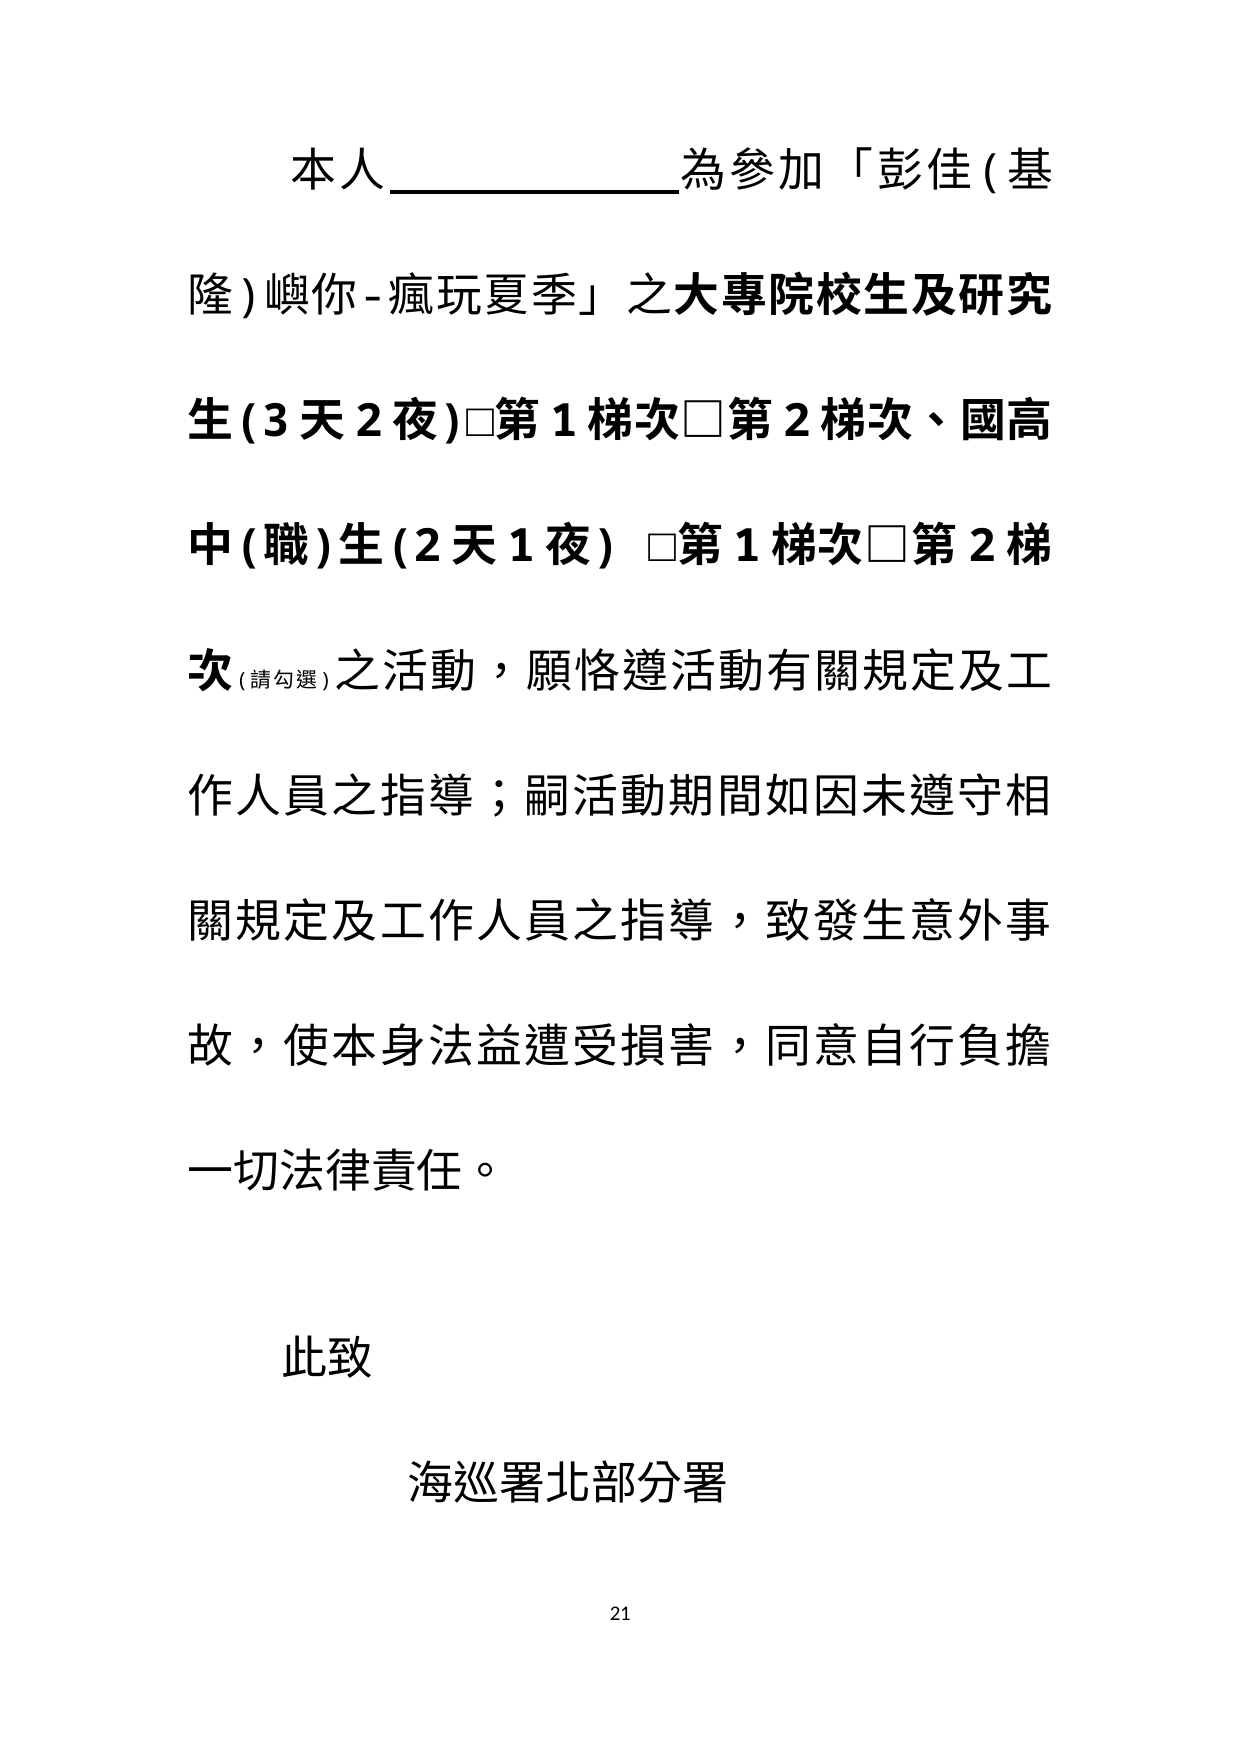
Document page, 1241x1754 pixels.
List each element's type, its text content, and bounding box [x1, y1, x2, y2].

text 此致 [187, 1282, 1053, 1407]
text 海巡署北部分署 [187, 1407, 1053, 1532]
text 本人 為參加「彭佳(基隆)嶼你-瘋玩夏季」之大專院校生及研究生(3天2夜)□第1梯次□第2梯次、國高中(職)生(2天1夜) □第1梯次□第2梯次(請勾選)之活動，願恪遵活動有關規定及工作人員之指導；嗣活動期間如因未遵守相關規定及工作人員之指導，致發生意外事故，使本身法益遭受損害，同意自行負擔一切法律責任。 [187, 94, 1053, 1219]
